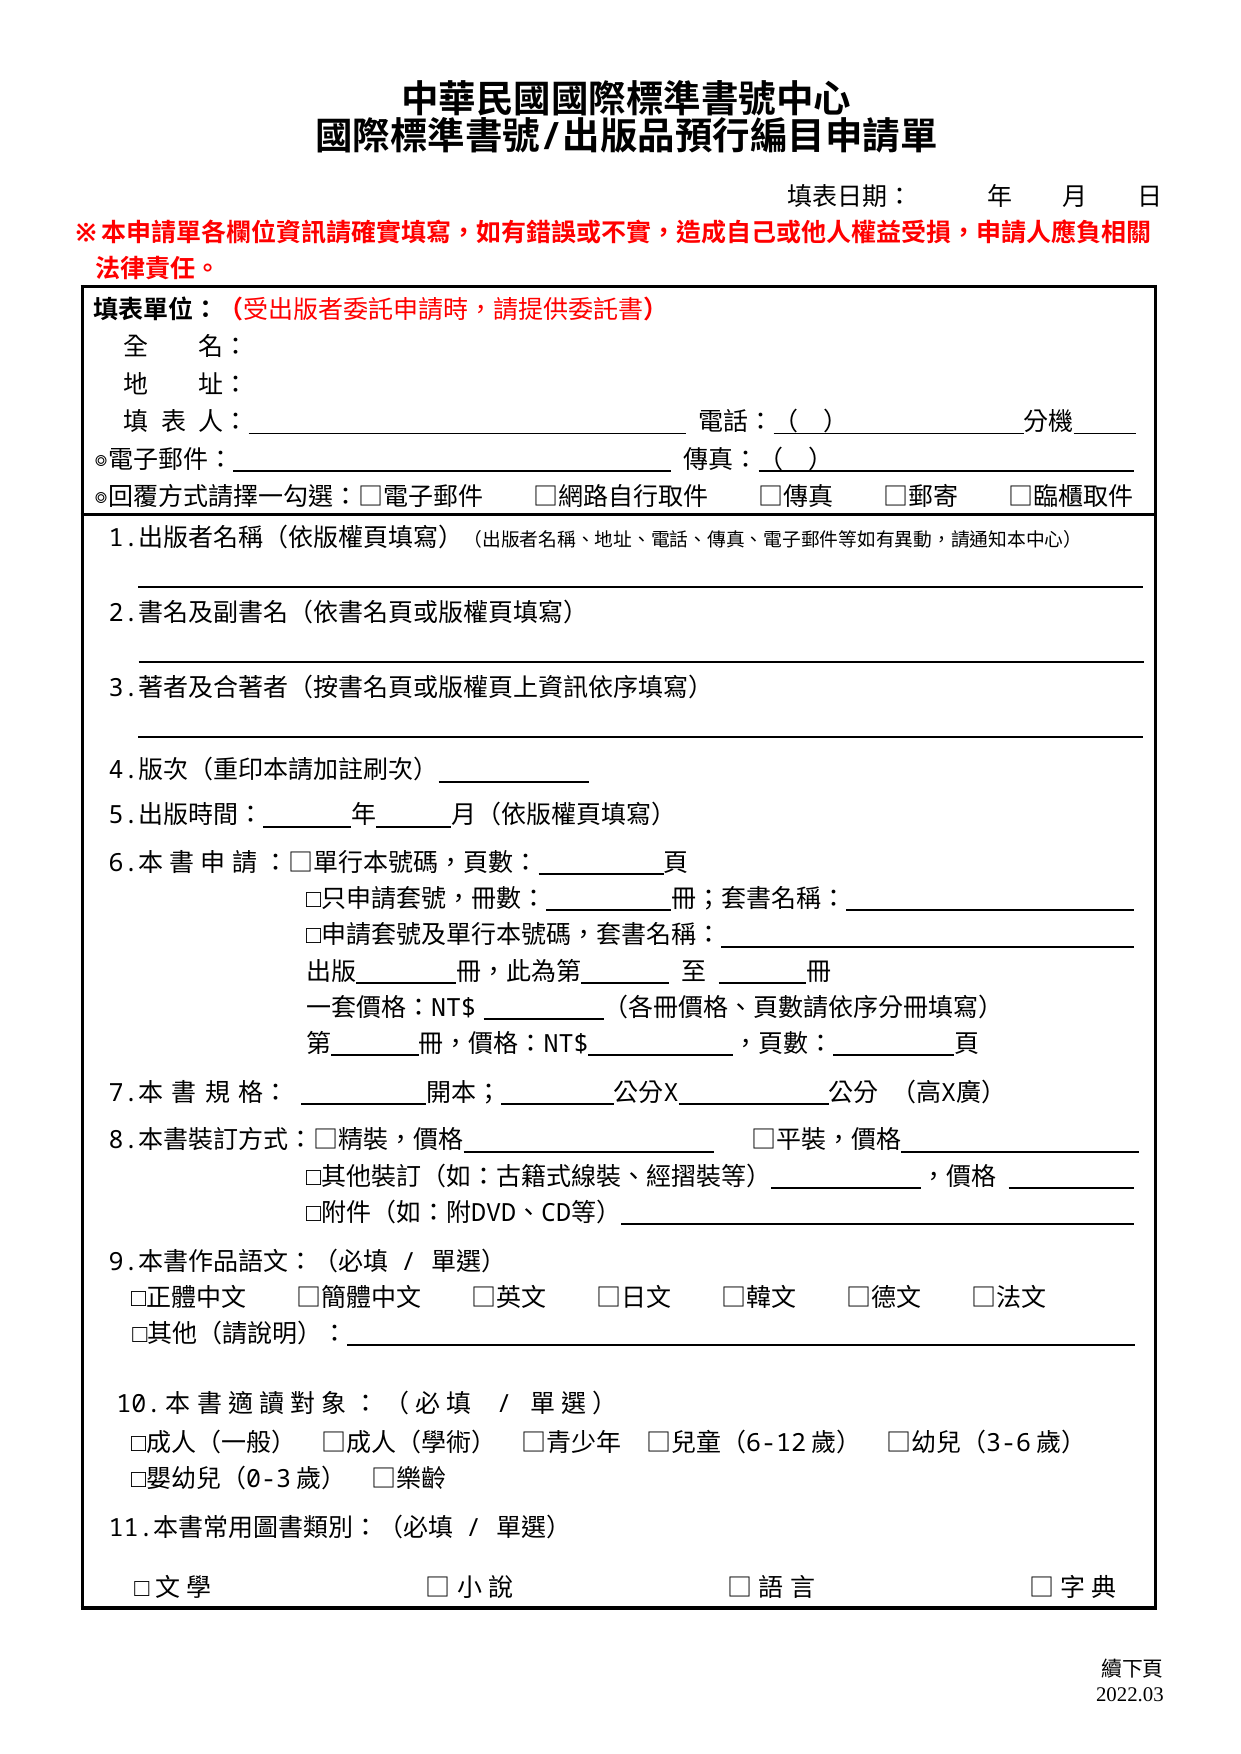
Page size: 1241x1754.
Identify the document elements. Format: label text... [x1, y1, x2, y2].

table_cell 1.出版者名稱（依版權頁填寫）（出版者名稱、地址、電話、傳真、電子郵件等如有異動，請通知本中心） 2.書名及副書名（依書名頁或版權頁填寫） 3.著者及合著者（按書名頁或版權頁上資訊依序填寫） 4.版次（重印本請加註刷次） 5.出版時間： 年 月（依版權頁填寫） 6.本書申請：□單行本號碼，頁數： 頁 □只申請套號，冊數： 冊；套書名稱： □申請套號及單行本號碼，套書名稱： 出版 冊，此為第 至 冊 一套價格：NT$ （各冊價格、頁數請依序分冊填寫） 第 冊，價格：NT$ ，頁數： 頁 7.本書規格： 開本； 公分X 公分 （高X廣） 8.本書裝訂方式：□精裝，價格 □平裝，價格 □其他裝訂（如：古籍式線裝、經摺裝等） ，價格 □附件（如：附DVD、CD等） 9.本書作品語文：（必填 / 單選） □正體中文 □簡體中文 □英文 □日文 □韓文 □德文 □法文 □其他（請說明）： 10.本書適讀對象：（必填 / 單選） □成人（一般） □成人（學術） □青少年 □兒童（6-12歲） □幼兒（3-6歲） □嬰幼兒（0-3歲） □樂齡 11.本書常用圖書類別：（必填 / 單選） □文學 □小說 □語言 □字典 [84, 516, 1154, 1606]
text 國際標準書號/出版品預行編目申請單 [89, 120, 1162, 157]
text 填表日期： 年 月 日 [71, 176, 1162, 212]
table_header 填表單位：（受出版者委託申請時，請提供委託書） 全 名： 地 址： 填 表 人： 電話：（ ） 分機 ◎電子郵件： 傳真：（ ） ◎回覆方式請擇一勾選：□電子郵件 □網路自行取件 □傳真 □郵寄 □臨櫃取件 [84, 288, 1154, 513]
text ※本申請單各欄位資訊請確實填寫，如有錯誤或不實，造成自己或他人權益受損，申請人應負相關法律責任。 [71, 212, 1162, 285]
text 中華民國國際標準書號中心 [89, 82, 1162, 120]
